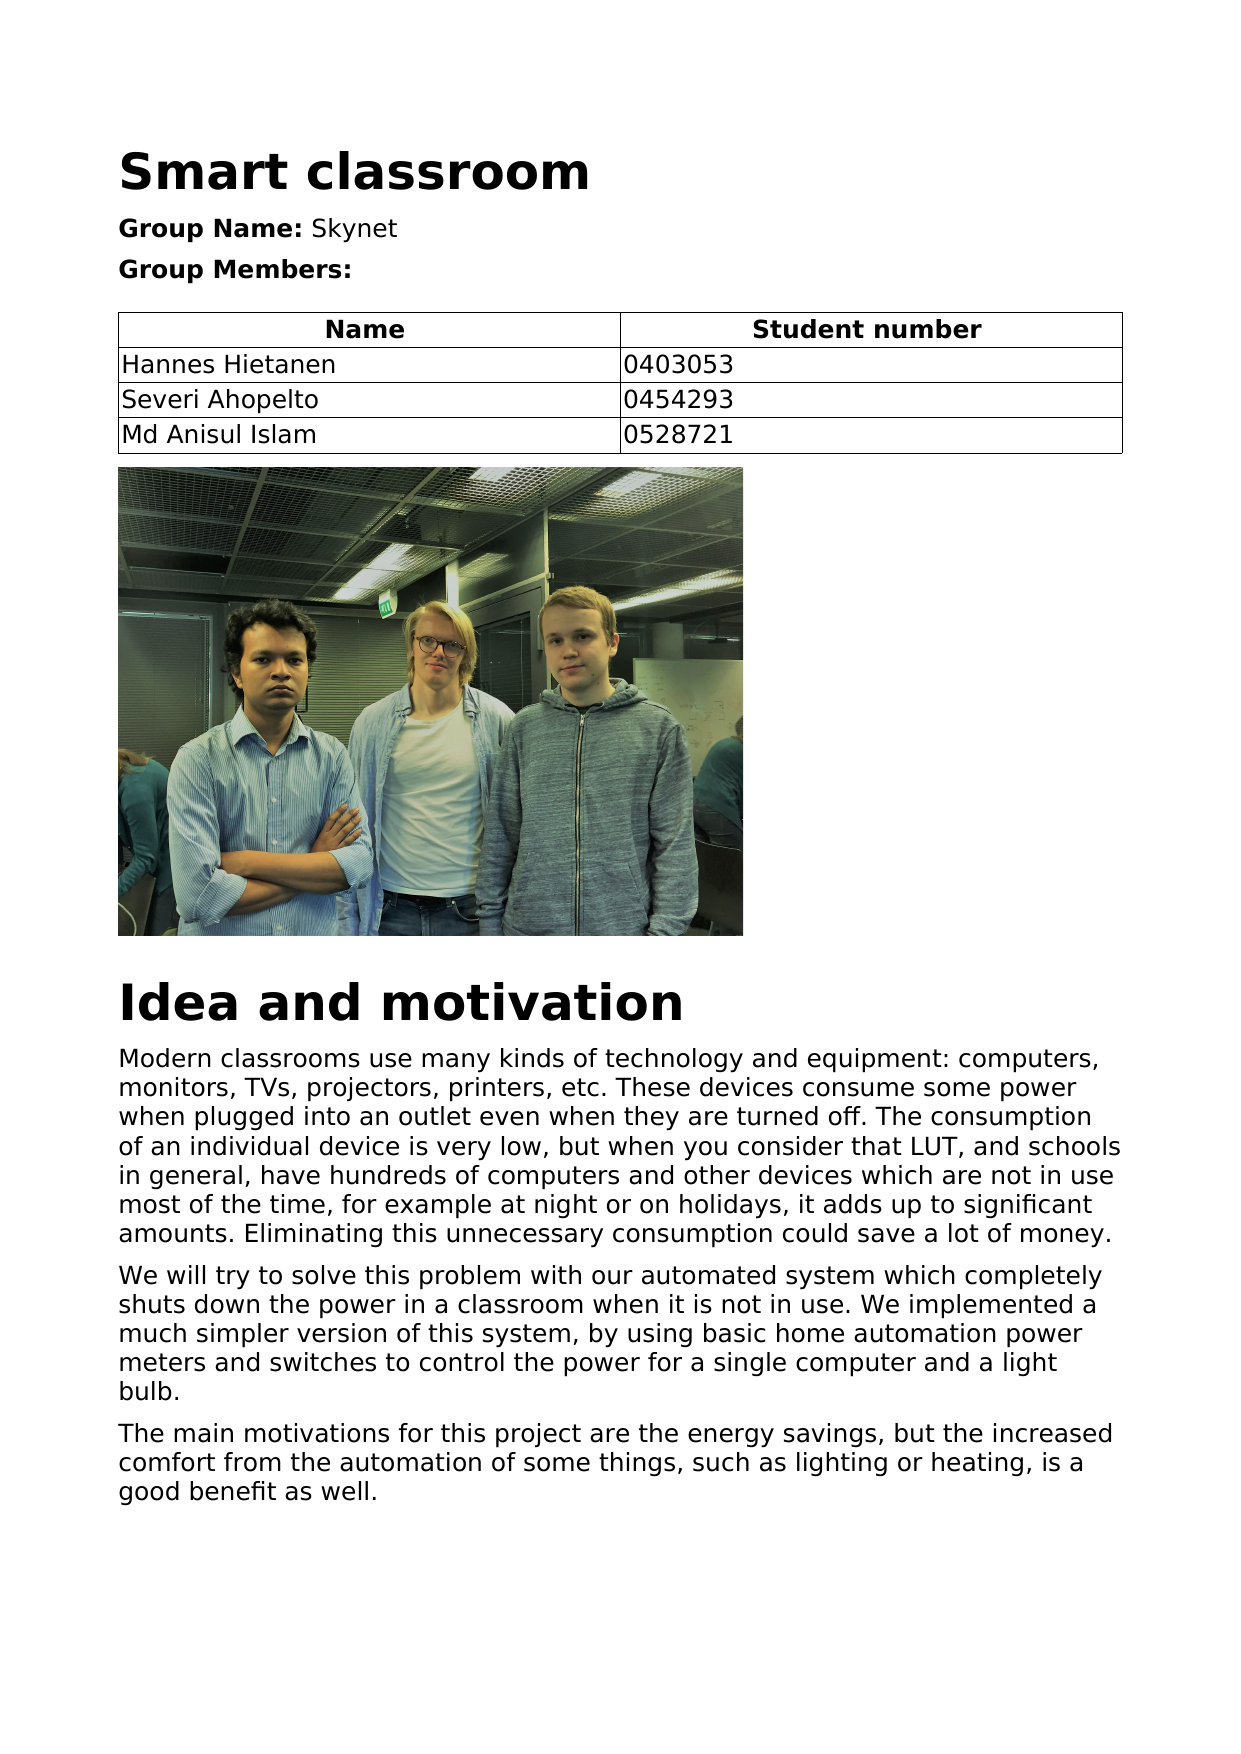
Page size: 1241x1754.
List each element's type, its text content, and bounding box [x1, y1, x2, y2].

subtitle Smart classroom [118, 143, 1122, 201]
table_cell Hannes Hietanen [119, 348, 620, 382]
subtitle Idea and motivation [118, 973, 1122, 1032]
picture [118, 467, 744, 936]
table_cell 0403053 [621, 348, 1122, 382]
text Group Members: [118, 256, 1122, 285]
table_cell 0528721 [621, 418, 1122, 452]
text Modern classrooms use many kinds of technology and equipment: computers, monitors, TVs, projectors, printers, etc. These devices consume some power when plugged into an outlet even when they are turned off. The consumption of an individual device is very low, but when you consider that LUT, and schools in general, have hundreds of computers and other devices which are not in use most of the time, for example at night or on holidays, it adds up to significant amounts. Eliminating this unnecessary consumption could save a lot of money. [118, 1044, 1122, 1248]
table_cell Md Anisul Islam [119, 418, 620, 452]
table_header Student number [621, 313, 1122, 347]
table_cell Severi Ahopelto [119, 383, 620, 417]
text We will try to solve this problem with our automated system which completely shuts down the power in a classroom when it is not in use. We implemented a much simpler version of this system, by using basic home automation power meters and switches to control the power for a single computer and a light bulb. [118, 1261, 1122, 1407]
text The main motivations for this project are the energy savings, but the increased comfort from the automation of some things, such as lighting or heating, is a good benefit as well. [118, 1419, 1122, 1507]
text Group Name: Skynet [118, 214, 1122, 243]
table_header Name [119, 313, 620, 347]
table_cell 0454293 [621, 383, 1122, 417]
